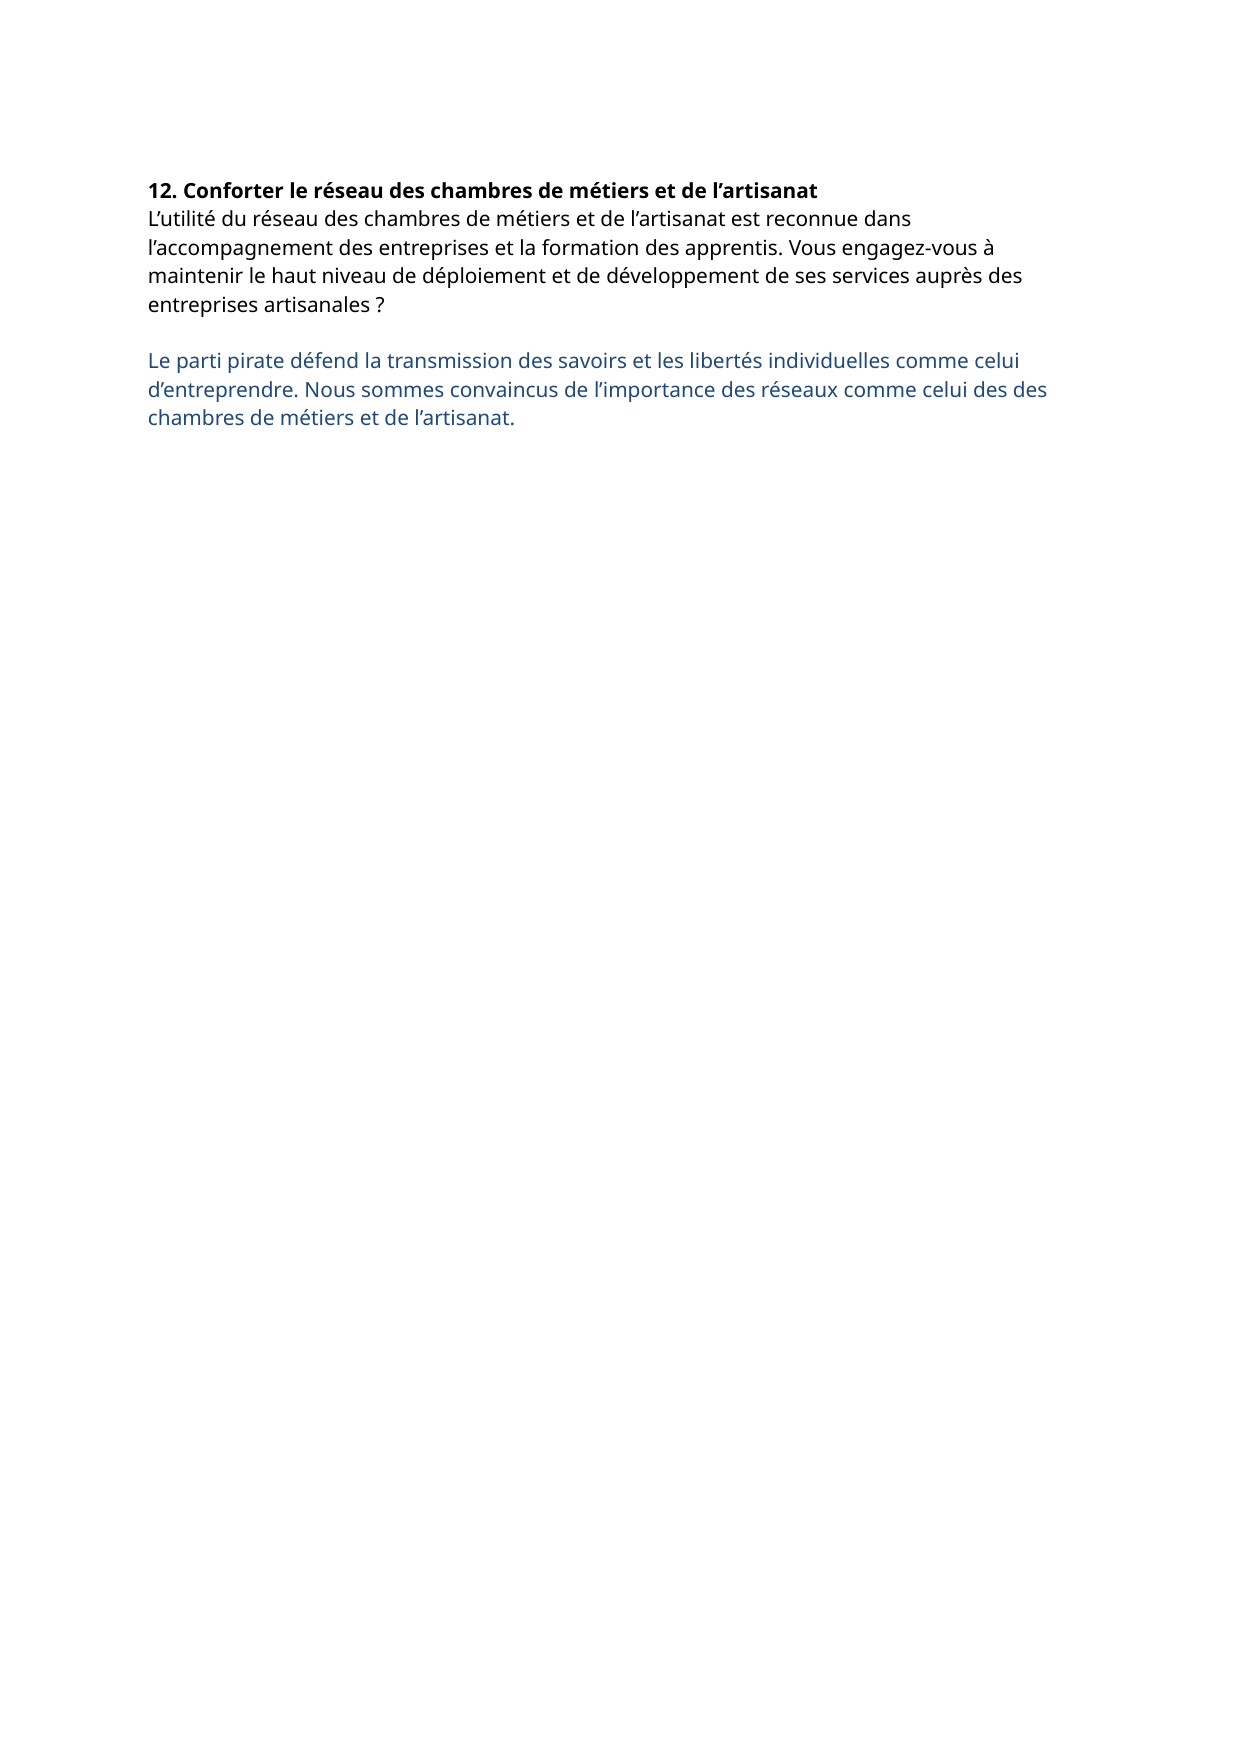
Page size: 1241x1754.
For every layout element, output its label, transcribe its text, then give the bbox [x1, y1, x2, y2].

text 12. Conforter le réseau des chambres de métiers et de l’artisanat [148, 176, 1093, 204]
text Le parti pirate défend la transmission des savoirs et les libertés individuelles comme celui d’entreprendre. Nous sommes convaincus de l’importance des réseaux comme celui des des chambres de métiers et de l’artisanat. [148, 347, 1093, 432]
text L’utilité du réseau des chambres de métiers et de l’artisanat est reconnue dans l’accompagnement des entreprises et la formation des apprentis. Vous engagez-vous à maintenir le haut niveau de déploiement et de développement de ses services auprès des entreprises artisanales ? [148, 204, 1093, 318]
